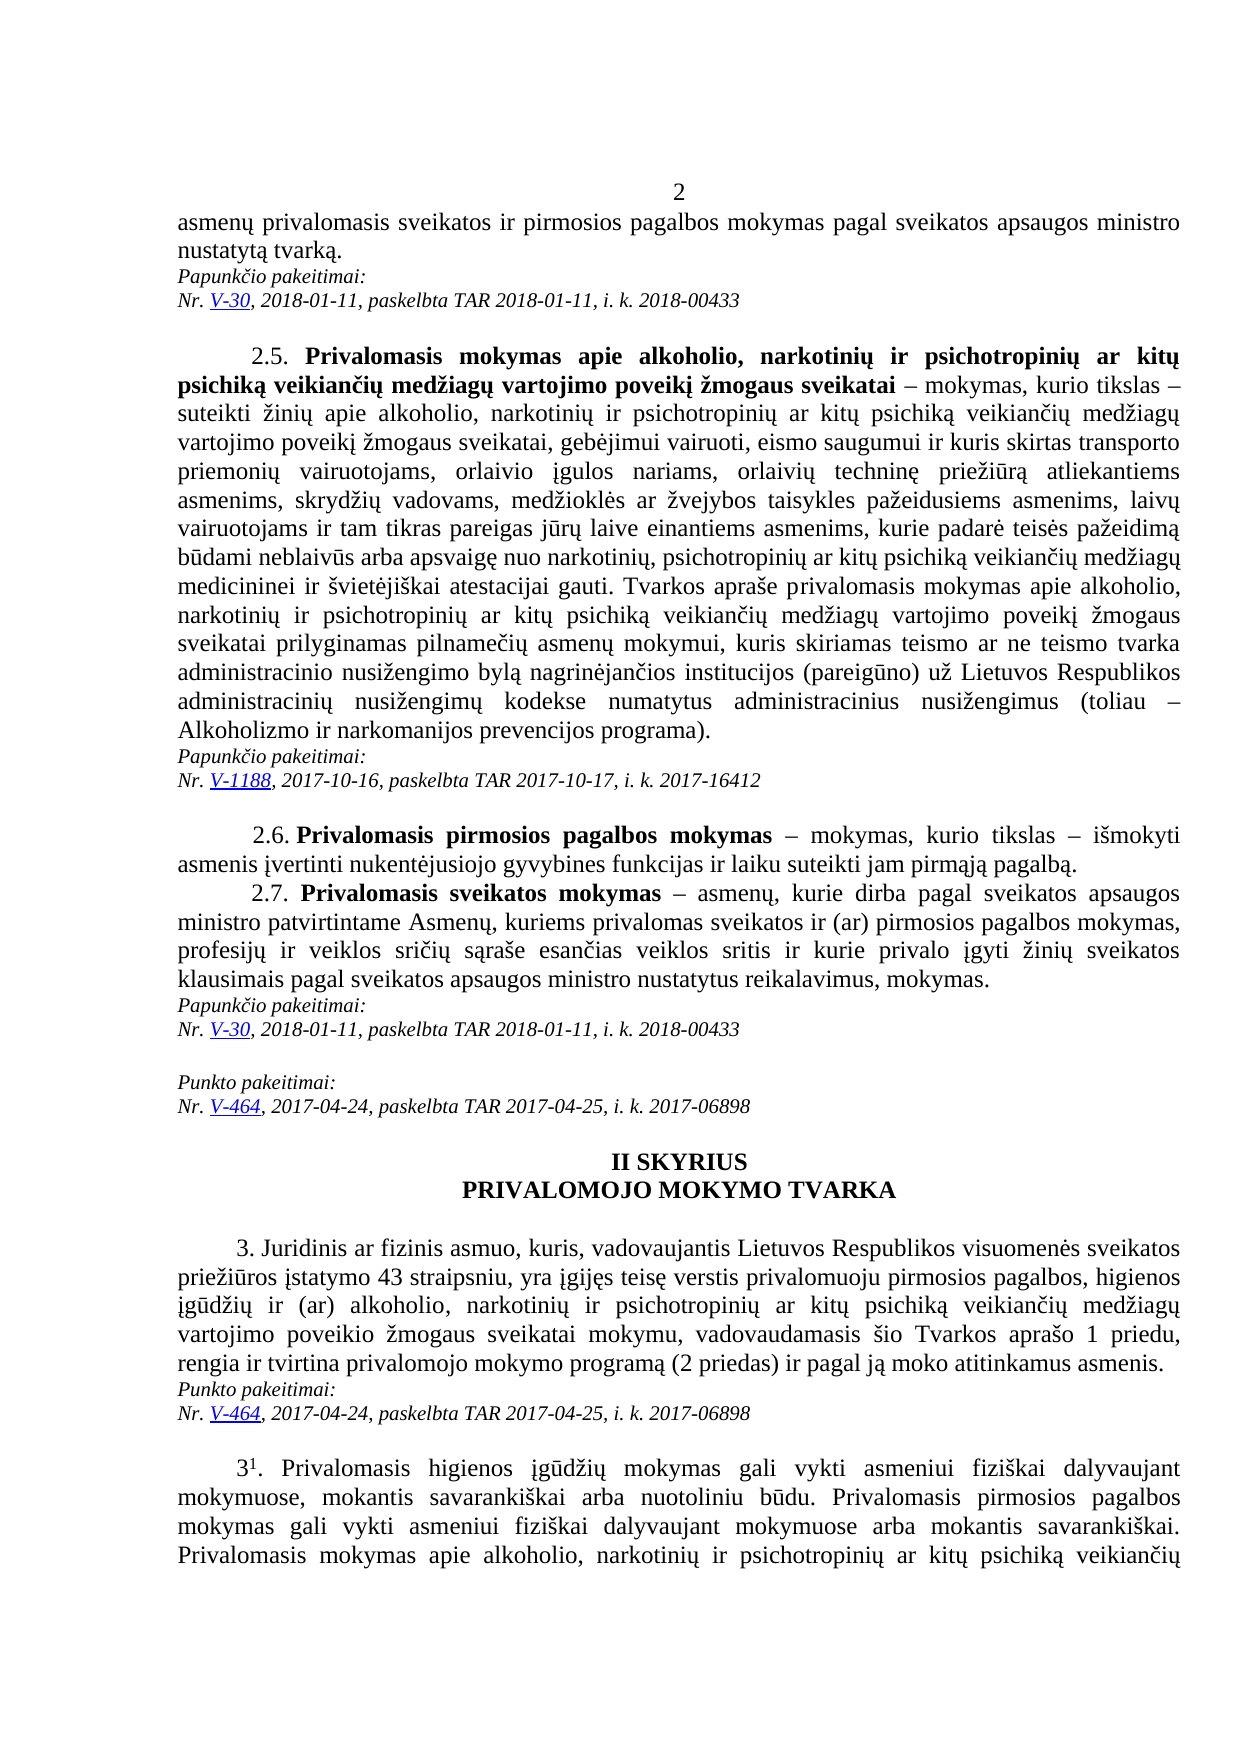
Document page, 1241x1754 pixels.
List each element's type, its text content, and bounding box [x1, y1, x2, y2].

text Nr. V-464, 2017-04-24, paskelbta TAR 2017-04-25, i. k. 2017-06898 [177, 1401, 1181, 1425]
text Nr. V-464, 2017-04-24, paskelbta TAR 2017-04-25, i. k. 2017-06898 [177, 1094, 1181, 1118]
text PRIVALOMOJO MOKYMO TVARKA [177, 1175, 1181, 1204]
text Punkto pakeitimai: [177, 1377, 1181, 1401]
text Papunkčio pakeitimai: [177, 993, 1181, 1017]
text asmenų privalomasis sveikatos ir pirmosios pagalbos mokymas pagal sveikatos apsaugos ministro nustatytą tvarką. [177, 207, 1181, 264]
text 2.6. Privalomasis pirmosios pagalbos mokymas – mokymas, kurio tikslas – išmokyti asmenis įvertinti nukentėjusiojo gyvybines funkcijas ir laiku suteikti jam pirmąją pagalbą. [177, 820, 1181, 878]
text Punkto pakeitimai: [177, 1070, 1181, 1094]
text 3. Juridinis ar fizinis asmuo, kuris, vadovaujantis Lietuvos Respublikos visuomenės sveikatos priežiūros įstatymo 43 straipsniu, yra įgijęs teisę verstis privalomuoju pirmosios pagalbos, higienos įgūdžių ir (ar) alkoholio, narkotinių ir psichotropinių ar kitų psichiką veikiančių medžiagų vartojimo poveikio žmogaus sveikatai mokymu, vadovaudamasis šio Tvarkos aprašo 1 priedu, rengia ir tvirtina privalomojo mokymo programą (2 priedas) ir pagal ją moko atitinkamus asmenis. [177, 1233, 1181, 1377]
text 2.7. Privalomasis sveikatos mokymas – asmenų, kurie dirba pagal sveikatos apsaugos ministro patvirtintame Asmenų, kuriems privalomas sveikatos ir (ar) pirmosios pagalbos mokymas, profesijų ir veiklos sričių sąraše esančias veiklos sritis ir kurie privalo įgyti žinių sveikatos klausimais pagal sveikatos apsaugos ministro nustatytus reikalavimus, mokymas. [177, 878, 1181, 993]
text Nr. V-30, 2018-01-11, paskelbta TAR 2018-01-11, i. k. 2018-00433 [177, 1017, 1181, 1041]
text II SKYRIUS [177, 1147, 1181, 1175]
text Papunkčio pakeitimai: [177, 743, 1181, 768]
text Nr. V-30, 2018-01-11, paskelbta TAR 2018-01-11, i. k. 2018-00433 [177, 288, 1181, 312]
text Nr. V-1188, 2017-10-16, paskelbta TAR 2017-10-17, i. k. 2017-16412 [177, 768, 1181, 792]
text Papunkčio pakeitimai: [177, 264, 1181, 288]
text 2.5. Privalomasis mokymas apie alkoholio, narkotinių ir psichotropinių ar kitų psichiką veikiančių medžiagų vartojimo poveikį žmogaus sveikatai – mokymas, kurio tikslas – suteikti žinių apie alkoholio, narkotinių ir psichotropinių ar kitų psichiką veikiančių medžiagų vartojimo poveikį žmogaus sveikatai, gebėjimui vairuoti, eismo saugumui ir kuris skirtas transporto priemonių vairuotojams, orlaivio įgulos nariams, orlaivių techninę priežiūrą atliekantiems asmenims, skrydžių vadovams, medžioklės ar žvejybos taisykles pažeidusiems asmenims, laivų vairuotojams ir tam tikras pareigas jūrų laive einantiems asmenims, kurie padarė teisės pažeidimą būdami neblaivūs arba apsvaigę nuo narkotinių, psichotropinių ar kitų psichiką veikiančių medžiagų medicininei ir švietėjiškai atestacijai gauti. Tvarkos apraše privalomasis mokymas apie alkoholio, narkotinių ir psichotropinių ar kitų psichiką veikiančių medžiagų vartojimo poveikį žmogaus sveikatai prilyginamas pilnamečių asmenų mokymui, kuris skiriamas teismo ar ne teismo tvarka administracinio nusižengimo bylą nagrinėjančios institucijos (pareigūno) už Lietuvos Respublikos administracinių nusižengimų kodekse numatytus administracinius nusižengimus (toliau – Alkoholizmo ir narkomanijos prevencijos programa). [177, 341, 1181, 743]
text 31. Privalomasis higienos įgūdžių mokymas gali vykti asmeniui fiziškai dalyvaujant mokymuose, mokantis savarankiškai arba nuotoliniu būdu. Privalomasis pirmosios pagalbos mokymas gali vykti asmeniui fiziškai dalyvaujant mokymuose arba mokantis savarankiškai. Privalomasis mokymas apie alkoholio, narkotinių ir psichotropinių ar kitų psichiką veikiančių [177, 1453, 1181, 1568]
